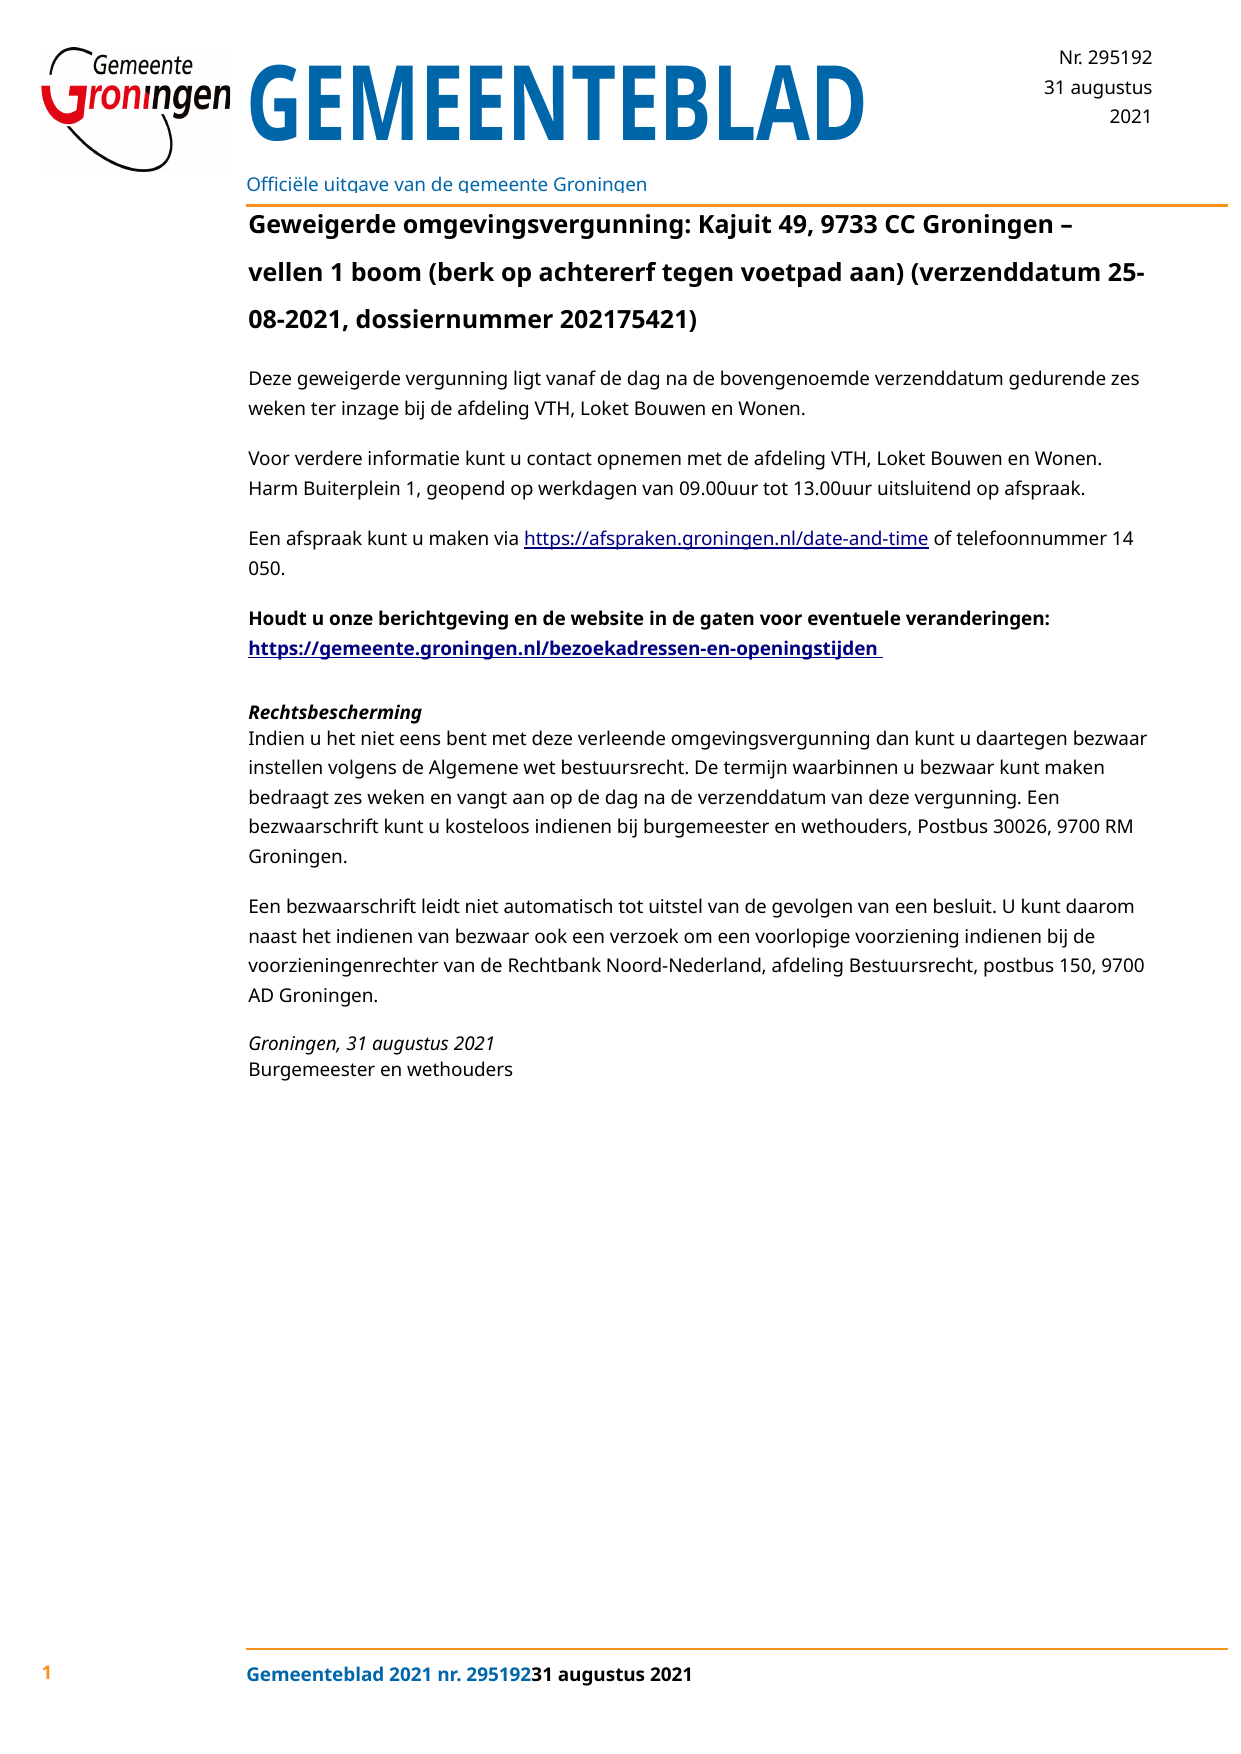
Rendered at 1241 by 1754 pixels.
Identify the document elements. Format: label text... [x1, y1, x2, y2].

text Een afspraak kunt u maken via https://afspraken.groningen.nl/date-and-time of telefoonnummer 14 050. [248, 526, 1152, 581]
text Houdt u onze berichtgeving en de website in de gaten voor eventuele veranderingen: https://gemeente.groningen.nl/bezoekadressen-en-openingstijden [248, 606, 1152, 661]
picture [41, 47, 231, 172]
text Geweigerde omgevingsvergunning: Kajuit 49, 9733 CC Groningen – vellen 1 boom (berk op achtererf tegen voetpad aan) (verzenddatum 25-08-2021, dossiernummer 202175421) [248, 207, 1152, 336]
text Groningen, 31 augustus 2021 [248, 1030, 1152, 1056]
text Voor verdere informatie kunt u contact opnemen met de afdeling VTH, Loket Bouwen en Wonen. Harm Buiterplein 1, geopend op werkdagen van 09.00uur tot 13.00uur uitsluitend op afspraak. [248, 446, 1152, 501]
text Burgemeester en wethouders [248, 1056, 1152, 1082]
text Een bezwaarschrift leidt niet automatisch tot uitstel van de gevolgen van een besluit. U kunt daarom naast het indienen van bezwaar ook een verzoek om een voorlopige voorziening indienen bij de voorzieningenrechter van de Rechtbank Noord-Nederland, afdeling Bestuursrecht, postbus 150, 9700 AD Groningen. [248, 893, 1152, 1008]
text Deze geweigerde vergunning ligt vanaf de dag na de bovengenoemde verzenddatum gedurende zes weken ter inzage bij de afdeling VTH, Loket Bouwen en Wonen. [248, 366, 1152, 421]
text Rechtsbescherming [248, 699, 1152, 725]
text Indien u het niet eens bent met deze verleende omgevingsvergunning dan kunt u daartegen bezwaar instellen volgens de Algemene wet bestuursrecht. De termijn waarbinnen u bezwaar kunt maken bedraagt zes weken en vangt aan op de dag na de verzenddatum van deze vergunning. Een bezwaarschrift kunt u kosteloos indienen bij burgemeester en wethouders, Postbus 30026, 9700 RM Groningen. [248, 725, 1152, 869]
